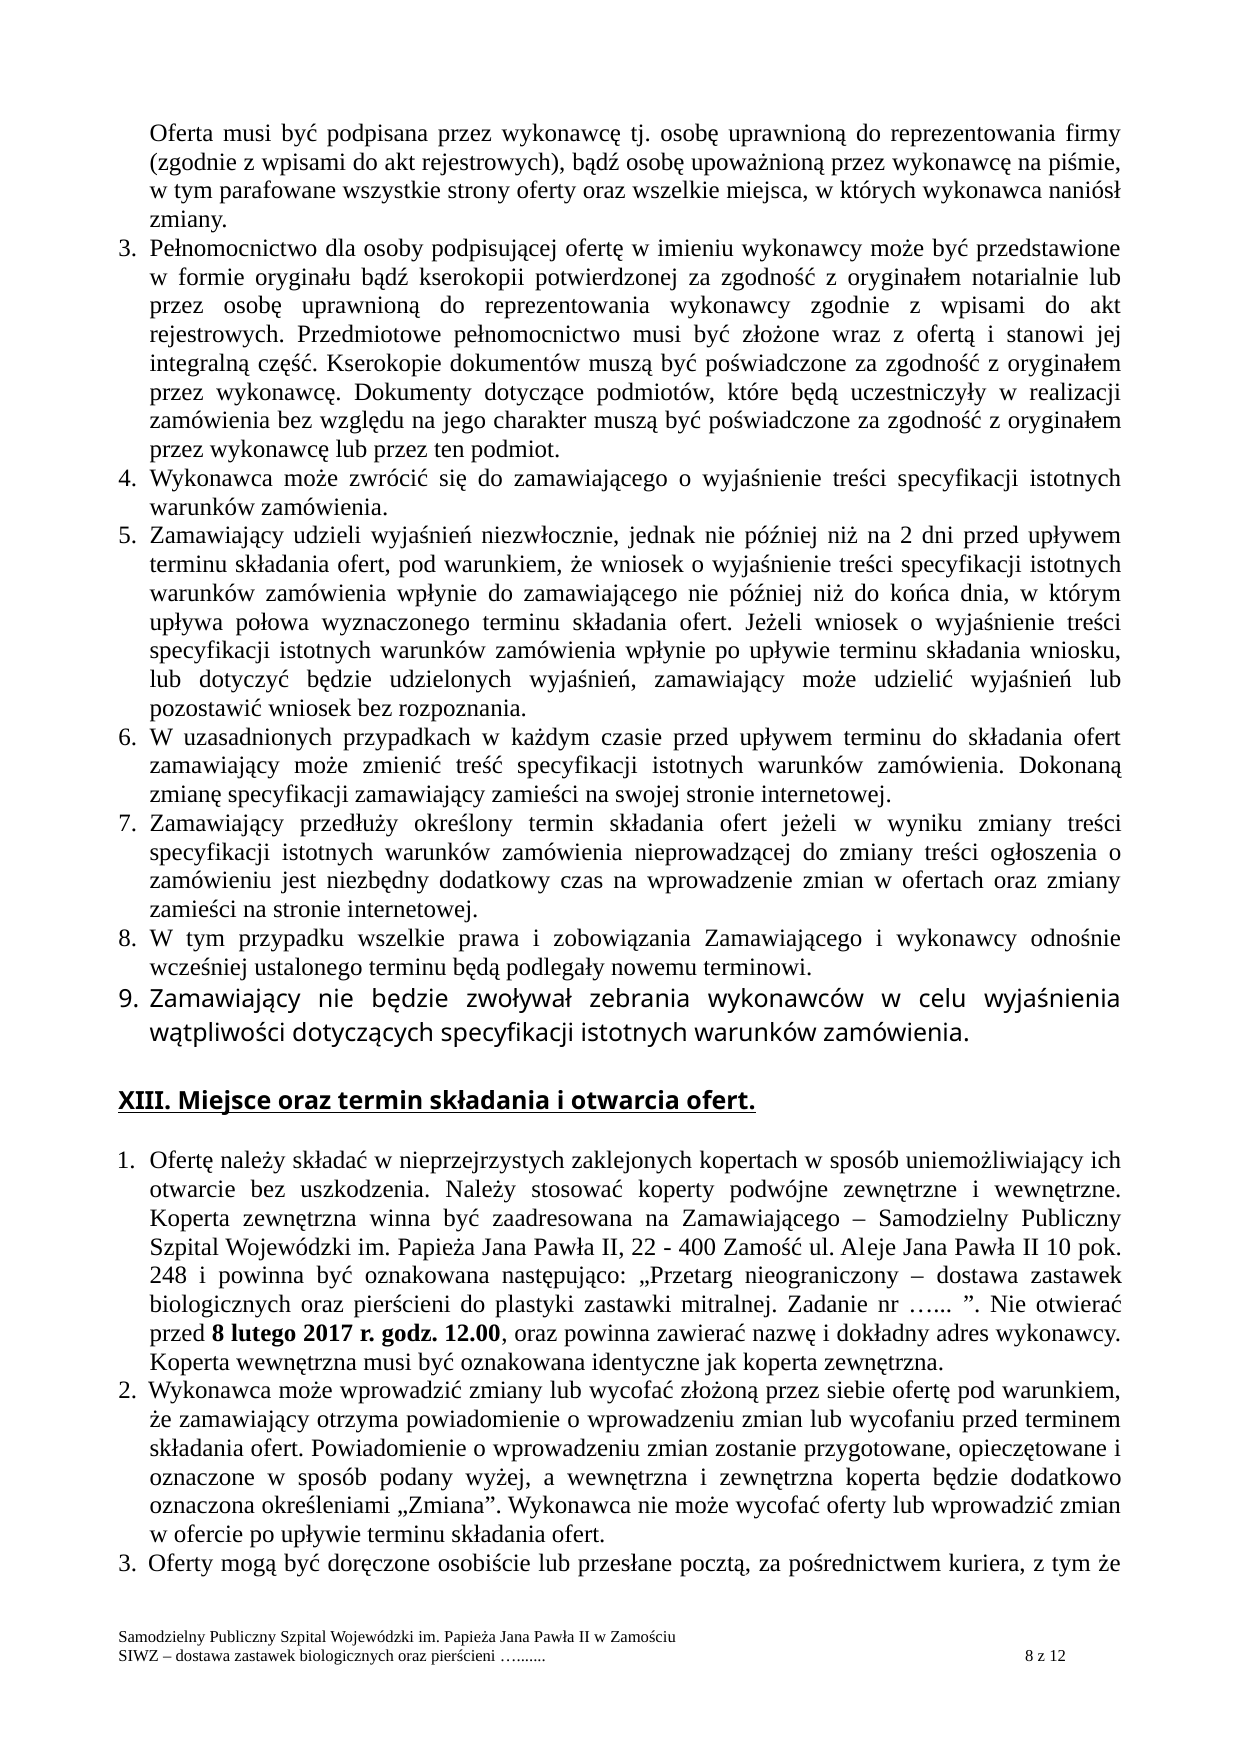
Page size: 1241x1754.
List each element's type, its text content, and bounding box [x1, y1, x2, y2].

list W uzasadnionych przypadkach w każdym czasie przed upływem terminu do składania ofert zamawiający może zmienić treść specyfikacji istotnych warunków zamówienia. Dokonaną zmianę specyfikacji zamawiający zamieści na swojej stronie internetowej. [118, 722, 1122, 808]
list Zamawiający udzieli wyjaśnień niezwłocznie, jednak nie później niż na 2 dni przed upływem terminu składania ofert, pod warunkiem, że wniosek o wyjaśnienie treści specyfikacji istotnych warunków zamówienia wpłynie do zamawiającego nie później niż do końca dnia, w którym upływa połowa wyznaczonego terminu składania ofert. Jeżeli wniosek o wyjaśnienie treści specyfikacji istotnych warunków zamówienia wpłynie po upływie terminu składania wniosku, lub dotyczyć będzie udzielonych wyjaśnień, zamawiający może udzielić wyjaśnień lub pozostawić wniosek bez rozpoznania. [118, 521, 1122, 722]
list Oferty mogą być doręczone osobiście lub przesłane pocztą, za pośrednictwem kuriera, z tym że [118, 1548, 1122, 1577]
list Zamawiający przedłuży określony termin składania ofert jeżeli w wyniku zmiany treści specyfikacji istotnych warunków zamówienia nieprowadzącej do zmiany treści ogłoszenia o zamówieniu jest niezbędny dodatkowy czas na wprowadzenie zmian w ofertach oraz zmiany zamieści na stronie internetowej. [118, 808, 1122, 923]
list Oferta musi być podpisana przez wykonawcę tj. osobę uprawnioną do reprezentowania firmy (zgodnie z wpisami do akt rejestrowych), bądź osobę upoważnioną przez wykonawcę na piśmie, w tym parafowane wszystkie strony oferty oraz wszelkie miejsca, w których wykonawca naniósł zmiany. [118, 118, 1122, 233]
list Ofertę należy składać w nieprzejrzystych zaklejonych kopertach w sposób uniemożliwiający ich otwarcie bez uszkodzenia. Należy stosować koperty podwójne zewnętrzne i wewnętrzne. Koperta zewnętrzna winna być zaadresowana na Zamawiającego – Samodzielny Publiczny Szpital Wojewódzki im. Papieża Jana Pawła II, 22 - 400 Zamość ul. Aleje Jana Pawła II 10 pok. 248 i powinna być oznakowana następująco: „Przetarg nieograniczony – dostawa zastawek biologicznych oraz pierścieni do plastyki zastawki mitralnej. Zadanie nr …... ”. Nie otwierać przed 8 lutego 2017 r. godz. 12.00, oraz powinna zawierać nazwę i dokładny adres wykonawcy. Koperta wewnętrzna musi być oznakowana identyczne jak koperta zewnętrzna. [117, 1146, 1122, 1376]
list Wykonawca może zwrócić się do zamawiającego o wyjaśnienie treści specyfikacji istotnych warunków zamówienia. [118, 463, 1122, 521]
text XIII. Miejsce oraz termin składania i otwarcia ofert. [118, 1083, 1122, 1117]
list Zamawiający nie będzie zwoływał zebrania wykonawców w celu wyjaśnienia wątpliwości dotyczących specyfikacji istotnych warunków zamówienia. [118, 981, 1122, 1049]
list Wykonawca może wprowadzić zmiany lub wycofać złożoną przez siebie ofertę pod warunkiem, że zamawiający otrzyma powiadomienie o wprowadzeniu zmian lub wycofaniu przed terminem składania ofert. Powiadomienie o wprowadzeniu zmian zostanie przygotowane, opieczętowane i oznaczone w sposób podany wyżej, a wewnętrzna i zewnętrzna koperta będzie dodatkowo oznaczona określeniami „Zmiana”. Wykonawca nie może wycofać oferty lub wprowadzić zmian w ofercie po upływie terminu składania ofert. [118, 1376, 1122, 1548]
list W tym przypadku wszelkie prawa i zobowiązania Zamawiającego i wykonawcy odnośnie wcześniej ustalonego terminu będą podlegały nowemu terminowi. [118, 923, 1122, 981]
list Pełnomocnictwo dla osoby podpisującej ofertę w imieniu wykonawcy może być przedstawione w formie oryginału bądź kserokopii potwierdzonej za zgodność z oryginałem notarialnie lub przez osobę uprawnioną do reprezentowania wykonawcy zgodnie z wpisami do akt rejestrowych. Przedmiotowe pełnomocnictwo musi być złożone wraz z ofertą i stanowi jej integralną część. Kserokopie dokumentów muszą być poświadczone za zgodność z oryginałem przez wykonawcę. Dokumenty dotyczące podmiotów, które będą uczestniczyły w realizacji zamówienia bez względu na jego charakter muszą być poświadczone za zgodność z oryginałem przez wykonawcę lub przez ten podmiot. [118, 233, 1122, 463]
